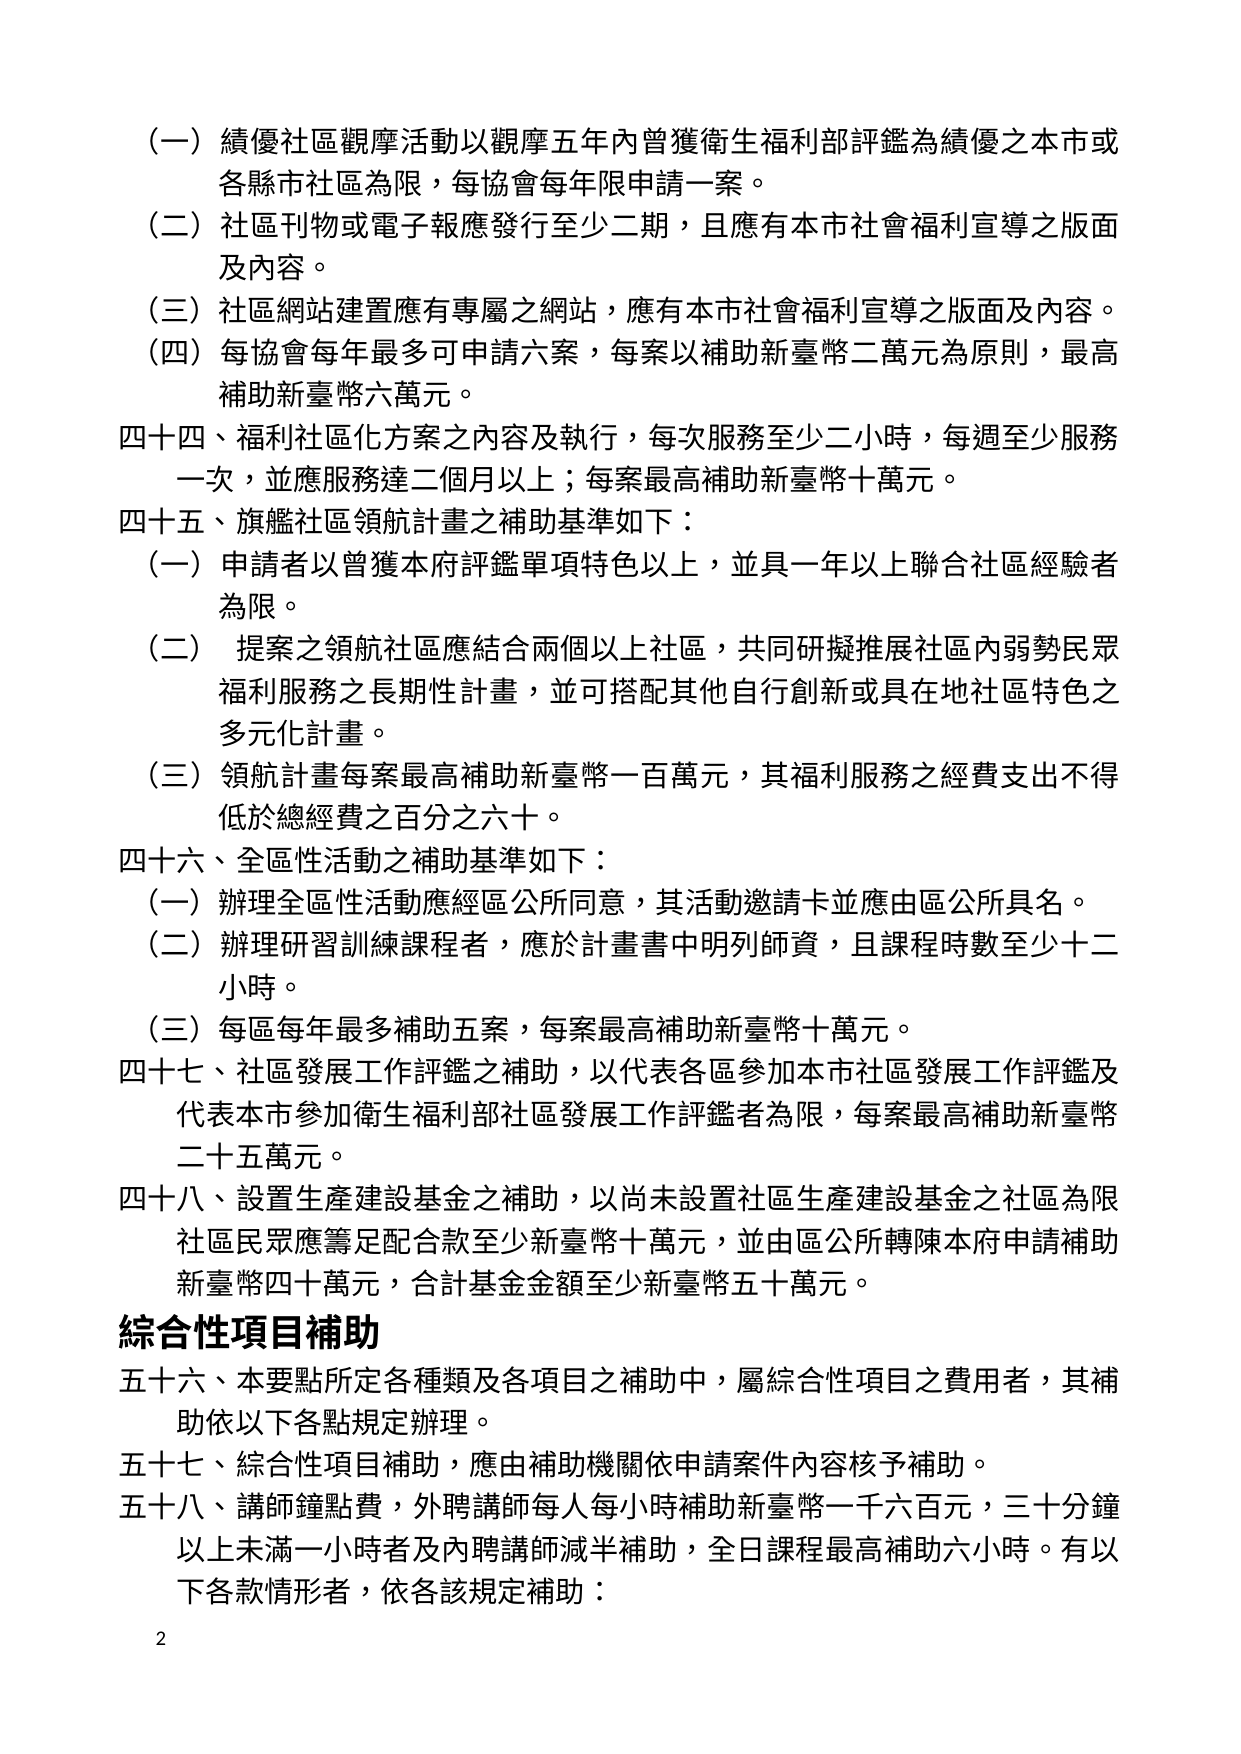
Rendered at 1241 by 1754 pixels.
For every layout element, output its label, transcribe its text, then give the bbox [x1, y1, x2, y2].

list （三）每區每年最多補助五案，每案最高補助新臺幣十萬元。 [131, 1007, 1122, 1049]
text 五十七、 綜合性項目補助，應由補助機關依申請案件內容核予補助。 [118, 1442, 1122, 1484]
text 四十五、 旗艦社區領航計畫之補助基準如下： [118, 499, 1122, 541]
list （三）社區網站建置應有專屬之網站，應有本市社會福利宣導之版面及內容。 [131, 287, 1122, 329]
text 四十七、 社區發展工作評鑑之補助，以代表各區參加本市社區發展工作評鑑及代表本市參加衛生福利部社區發展工作評鑑者為限，每案最高補助新臺幣二十五萬元。 [118, 1049, 1122, 1176]
text 四十六、 全區性活動之補助基準如下： [118, 837, 1122, 880]
text 五十六、本要點所定各種類及各項目之補助中，屬綜合性項目之費用者，其補助依以下各點規定辦理。 [118, 1357, 1122, 1442]
list （二） 提案之領航社區應結合兩個以上社區，共同研擬推展社區內弱勢民眾福利服務之長期性計畫，並可搭配其他自行創新或具在地社區特色之多元化計畫。 [131, 626, 1122, 753]
text 五十八、 講師鐘點費，外聘講師每人每小時補助新臺幣一千六百元，三十分鐘以上未滿一小時者及內聘講師減半補助，全日課程最高補助六小時。有以下各款情形者，依各該規定補助： [118, 1484, 1122, 1611]
list （一）辦理全區性活動應經區公所同意，其活動邀請卡並應由區公所具名。 [131, 880, 1122, 922]
text 四十四、福利社區化方案之內容及執行，每次服務至少二小時，每週至少服務一次，並應服務達二個月以上；每案最高補助新臺幣十萬元。 [118, 414, 1122, 499]
list （一）績優社區觀摩活動以觀摩五年內曾獲衛生福利部評鑑為績優之本市或各縣市社區為限，每協會每年限申請一案。 [131, 118, 1122, 203]
list （三）領航計畫每案最高補助新臺幣一百萬元，其福利服務之經費支出不得低於總經費之百分之六十。 [131, 753, 1122, 837]
list （二）社區刊物或電子報應發行至少二期，且應有本市社會福利宣導之版面及內容。 [131, 203, 1122, 287]
list （四）每協會每年最多可申請六案，每案以補助新臺幣二萬元為原則，最高補助新臺幣六萬元。 [131, 329, 1122, 414]
list （二）辦理研習訓練課程者，應於計畫書中明列師資，且課程時數至少十二小時。 [131, 922, 1122, 1007]
list （一）申請者以曾獲本府評鑑單項特色以上，並具一年以上聯合社區經驗者為限。 [131, 541, 1122, 626]
text 綜合性項目補助 [118, 1303, 1122, 1357]
text 四十八、 設置生產建設基金之補助，以尚未設置社區生產建設基金之社區為限。社區民眾應籌足配合款至少新臺幣十萬元，並由區公所轉陳本府申請補助新臺幣四十萬元，合計基金金額至少新臺幣五十萬元。 [118, 1176, 1122, 1303]
